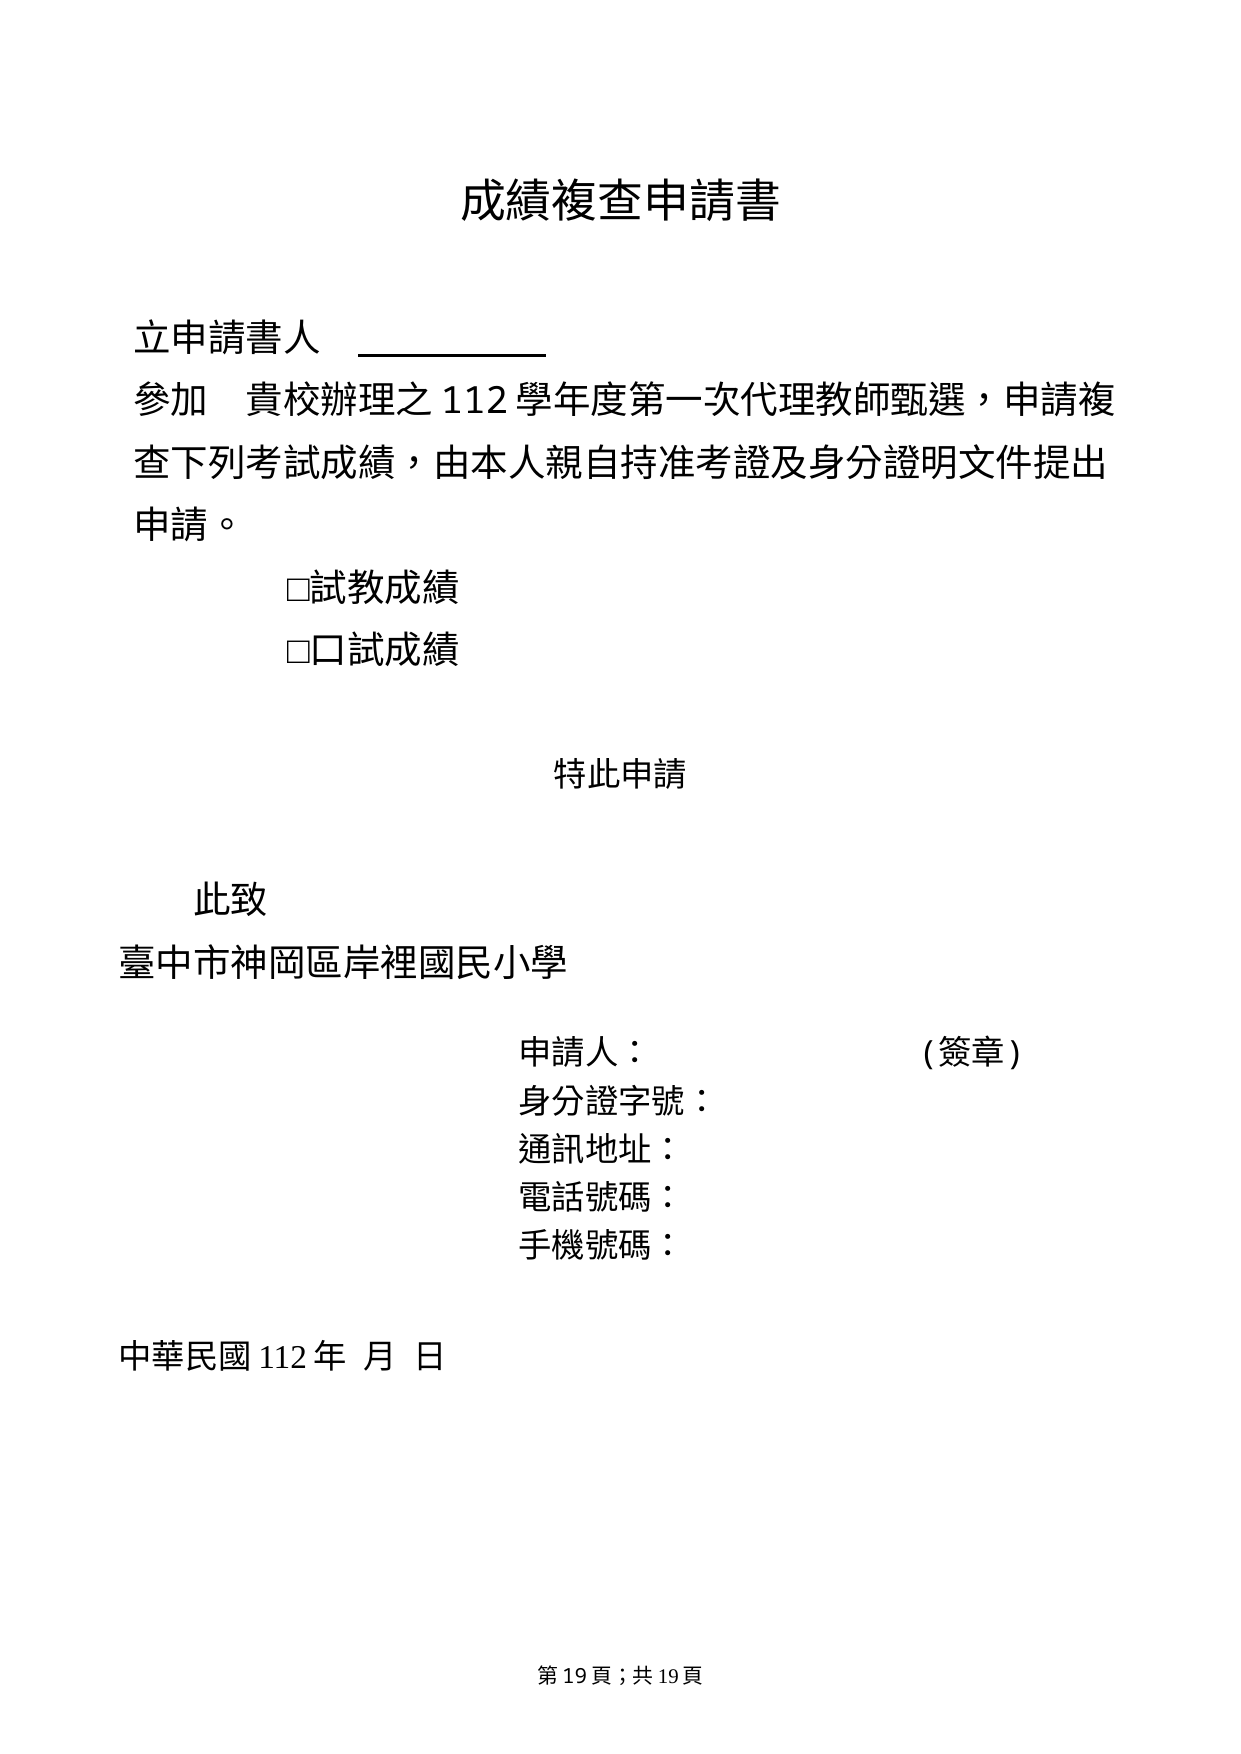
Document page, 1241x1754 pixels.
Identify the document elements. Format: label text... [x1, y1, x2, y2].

text 電話號碼： [118, 1171, 1122, 1219]
text 申請人： (簽章) [118, 1026, 1122, 1074]
text 參加 貴校辦理之112學年度第一次代理教師甄選，申請複查下列考試成績，由本人親自持准考證及身分證明文件提出申請。 [133, 356, 1122, 543]
text 立申請書人 [133, 293, 1122, 356]
text 通訊地址： [118, 1123, 1122, 1171]
text 臺中市神岡區岸裡國民小學 [118, 918, 1122, 981]
text 成績複查申請書 [118, 164, 1122, 231]
text 特此申請 [118, 731, 1122, 793]
text 中華民國112年 月 日 [118, 1313, 1122, 1375]
text 手機號碼： [118, 1219, 1122, 1267]
text 身分證字號： [118, 1074, 1122, 1123]
text 此致 [118, 856, 1122, 918]
text □口試成績 [118, 606, 1122, 668]
text □試教成績 [118, 543, 1122, 606]
